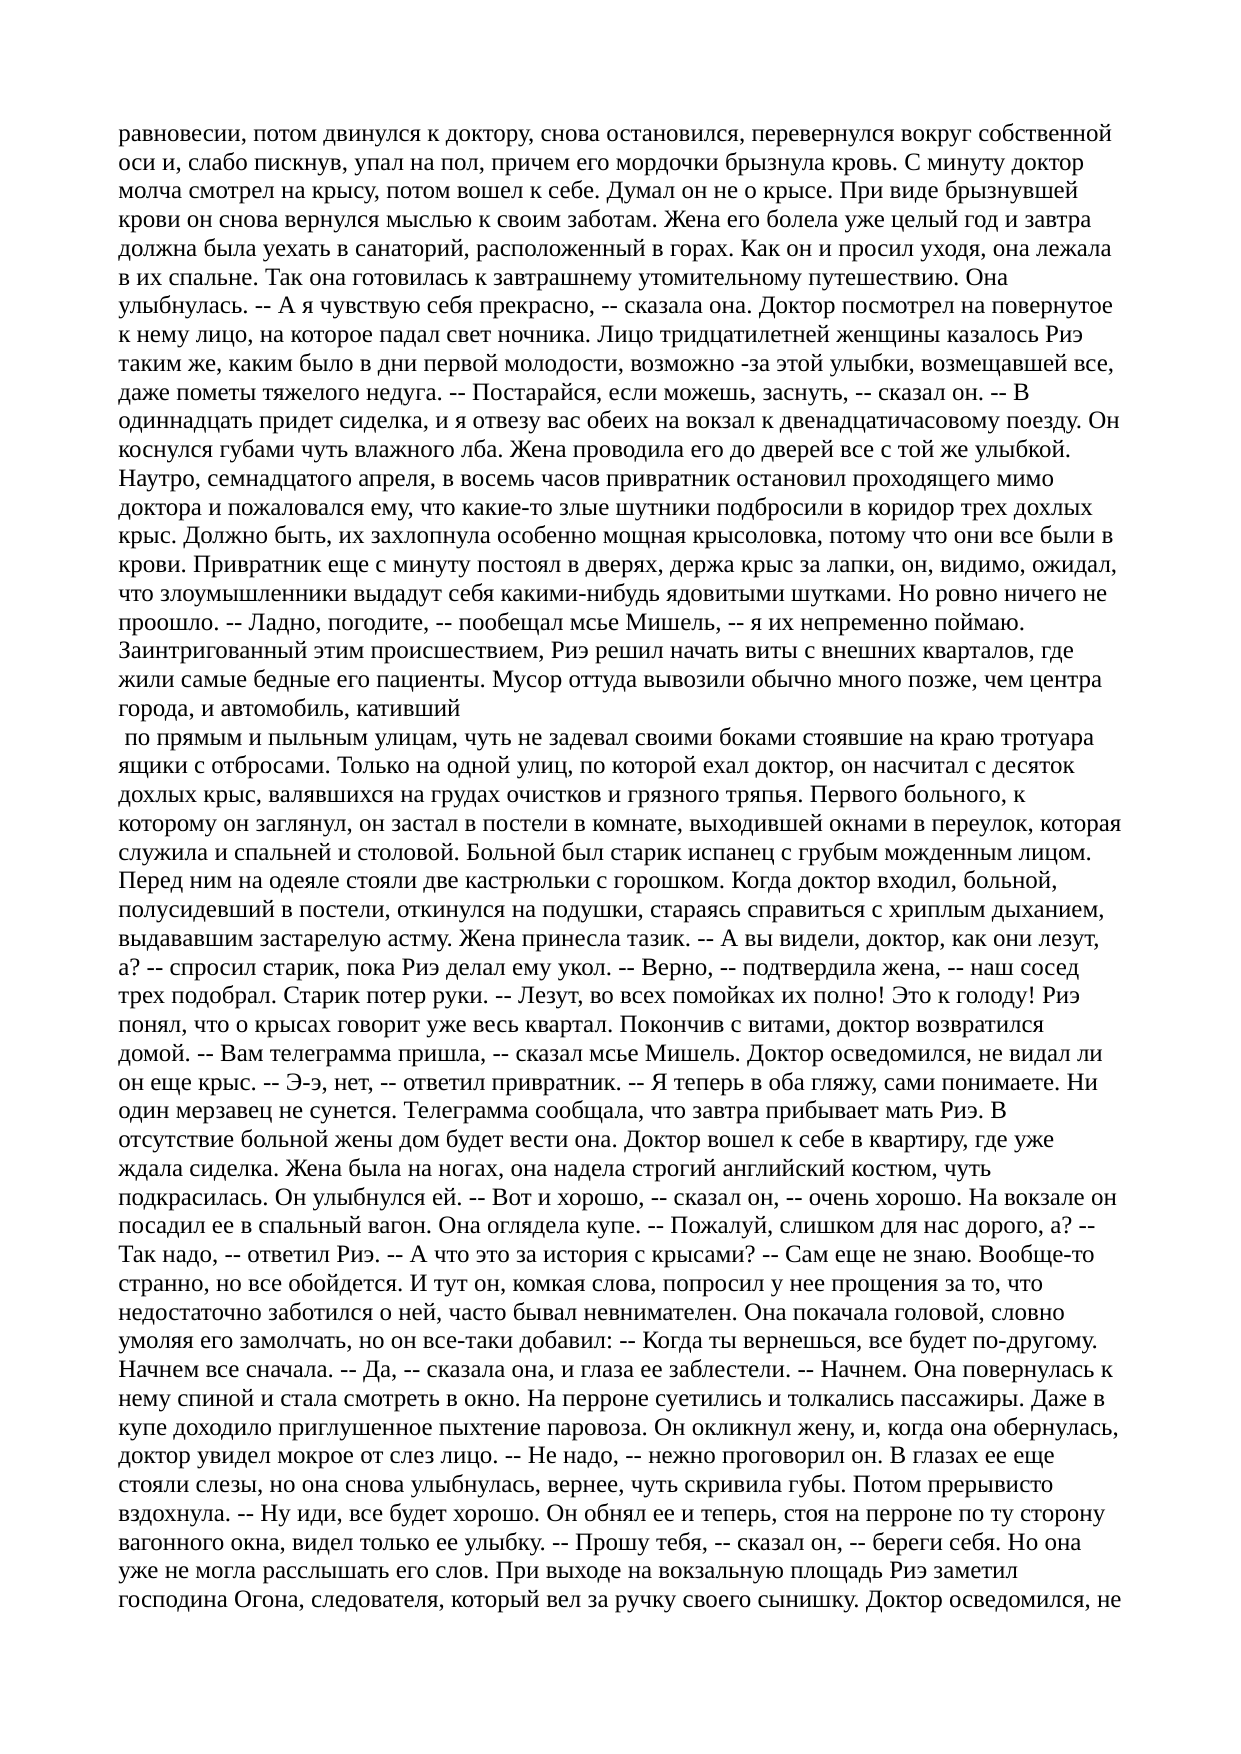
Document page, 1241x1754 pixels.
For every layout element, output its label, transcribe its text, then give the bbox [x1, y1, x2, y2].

text равновесии, потом двинулся к доктору, снова остановился, перевернулся вокруг собственной оси и, слабо пискнув, упал на пол, причем его мордочки брызнула кровь. С минуту доктор молча смотрел на крысу, потом вошел к себе. Думал он не о крысе. При виде брызнувшей крови он снова вернулся мыслью к своим заботам. Жена его болела уже целый год и завтра должна была уехать в санаторий, расположенный в горах. Как он и просил уходя, она лежала в их спальне. Так она готовилась к завтрашнему утомительному путешествию. Она улыбнулась. -- А я чувствую себя прекрасно, -- сказала она. Доктор посмотрел на повернутое к нему лицо, на которое падал свет ночника. Лицо тридцатилетней женщины казалось Риэ таким же, каким было в дни первой молодости, возможно -за этой улыбки, возмещавшей все, даже пометы тяжелого недуга. -- Постарайся, если можешь, заснуть, -- сказал он. -- В одиннадцать придет сиделка, и я отвезу вас обеих на вокзал к двенадцатичасовому поезду. Он коснулся губами чуть влажного лба. Жена проводила его до дверей все с той же улыбкой. Наутро, семнадцатого апреля, в восемь часов привратник остановил проходящего мимо доктора и пожаловался ему, что какие-то злые шутники подбросили в коридор трех дохлых крыс. Должно быть, их захлопнула особенно мощная крысоловка, потому что они все были в крови. Привратник еще с минуту постоял в дверях, держа крыс за лапки, он, видимо, ожидал, что злоумышленники выдадут себя какими-нибудь ядовитыми шутками. Но ровно ничего не проошло. -- Ладно, погодите, -- пообещал мсье Мишель, -- я их непременно поймаю. Заинтригованный этим происшествием, Риэ решил начать виты с внешних кварталов, где жили самые бедные его пациенты. Мусор оттуда вывозили обычно много позже, чем центра города, и автомобиль, кативший [118, 118, 1122, 722]
text по прямым и пыльным улицам, чуть не задевал своими боками стоявшие на краю тротуара ящики с отбросами. Только на одной улиц, по которой ехал доктор, он насчитал с десяток дохлых крыс, валявшихся на грудах очистков и грязного тряпья. Первого больного, к которому он заглянул, он застал в постели в комнате, выходившей окнами в переулок, которая служила и спальней и столовой. Больной был старик испанец с грубым можденным лицом. Перед ним на одеяле стояли две кастрюльки с горошком. Когда доктор входил, больной, полусидевший в постели, откинулся на подушки, стараясь справиться с хриплым дыханием, выдававшим застарелую астму. Жена принесла тазик. -- А вы видели, доктор, как они лезут, а? -- спросил старик, пока Риэ делал ему укол. -- Верно, -- подтвердила жена, -- наш сосед трех подобрал. Старик потер руки. -- Лезут, во всех помойках их полно! Это к голоду! Риэ понял, что о крысах говорит уже весь квартал. Покончив с витами, доктор возвратился домой. -- Вам телеграмма пришла, -- сказал мсье Мишель. Доктор осведомился, не видал ли он еще крыс. -- Э-э, нет, -- ответил привратник. -- Я теперь в оба гляжу, сами понимаете. Ни один мерзавец не сунется. Телеграмма сообщала, что завтра прибывает мать Риэ. В отсутствие больной жены дом будет вести она. Доктор вошел к себе в квартиру, где уже ждала сиделка. Жена была на ногах, она надела строгий английский костюм, чуть подкрасилась. Он улыбнулся ей. -- Вот и хорошо, -- сказал он, -- очень хорошо. На вокзале он посадил ее в спальный вагон. Она оглядела купе. -- Пожалуй, слишком для нас дорого, а? -- Так надо, -- ответил Риэ. -- А что это за история с крысами? -- Сам еще не знаю. Вообще-то странно, но все обойдется. И тут он, комкая слова, попросил у нее прощения за то, что недостаточно заботился о ней, часто бывал невнимателен. Она покачала головой, словно умоляя его замолчать, но он все-таки добавил: -- Когда ты вернешься, все будет по-другому. Начнем все сначала. -- Да, -- сказала она, и глаза ее заблестели. -- Начнем. Она повернулась к нему спиной и стала смотреть в окно. На перроне суетились и толкались пассажиры. Даже в купе доходило приглушенное пыхтение паровоза. Он окликнул жену, и, когда она обернулась, доктор увидел мокрое от слез лицо. -- Не надо, -- нежно проговорил он. В глазах ее еще стояли слезы, но она снова улыбнулась, вернее, чуть скривила губы. Потом прерывисто вздохнула. -- Ну иди, все будет хорошо. Он обнял ее и теперь, стоя на перроне по ту сторону вагонного окна, видел только ее улыбку. -- Прошу тебя, -- сказал он, -- береги себя. Но она уже не могла расслышать его слов. При выходе на вокзальную площадь Риэ заметил господина Огона, следователя, который вел за ручку своего сынишку. Доктор осведомился, не [118, 722, 1122, 1613]
